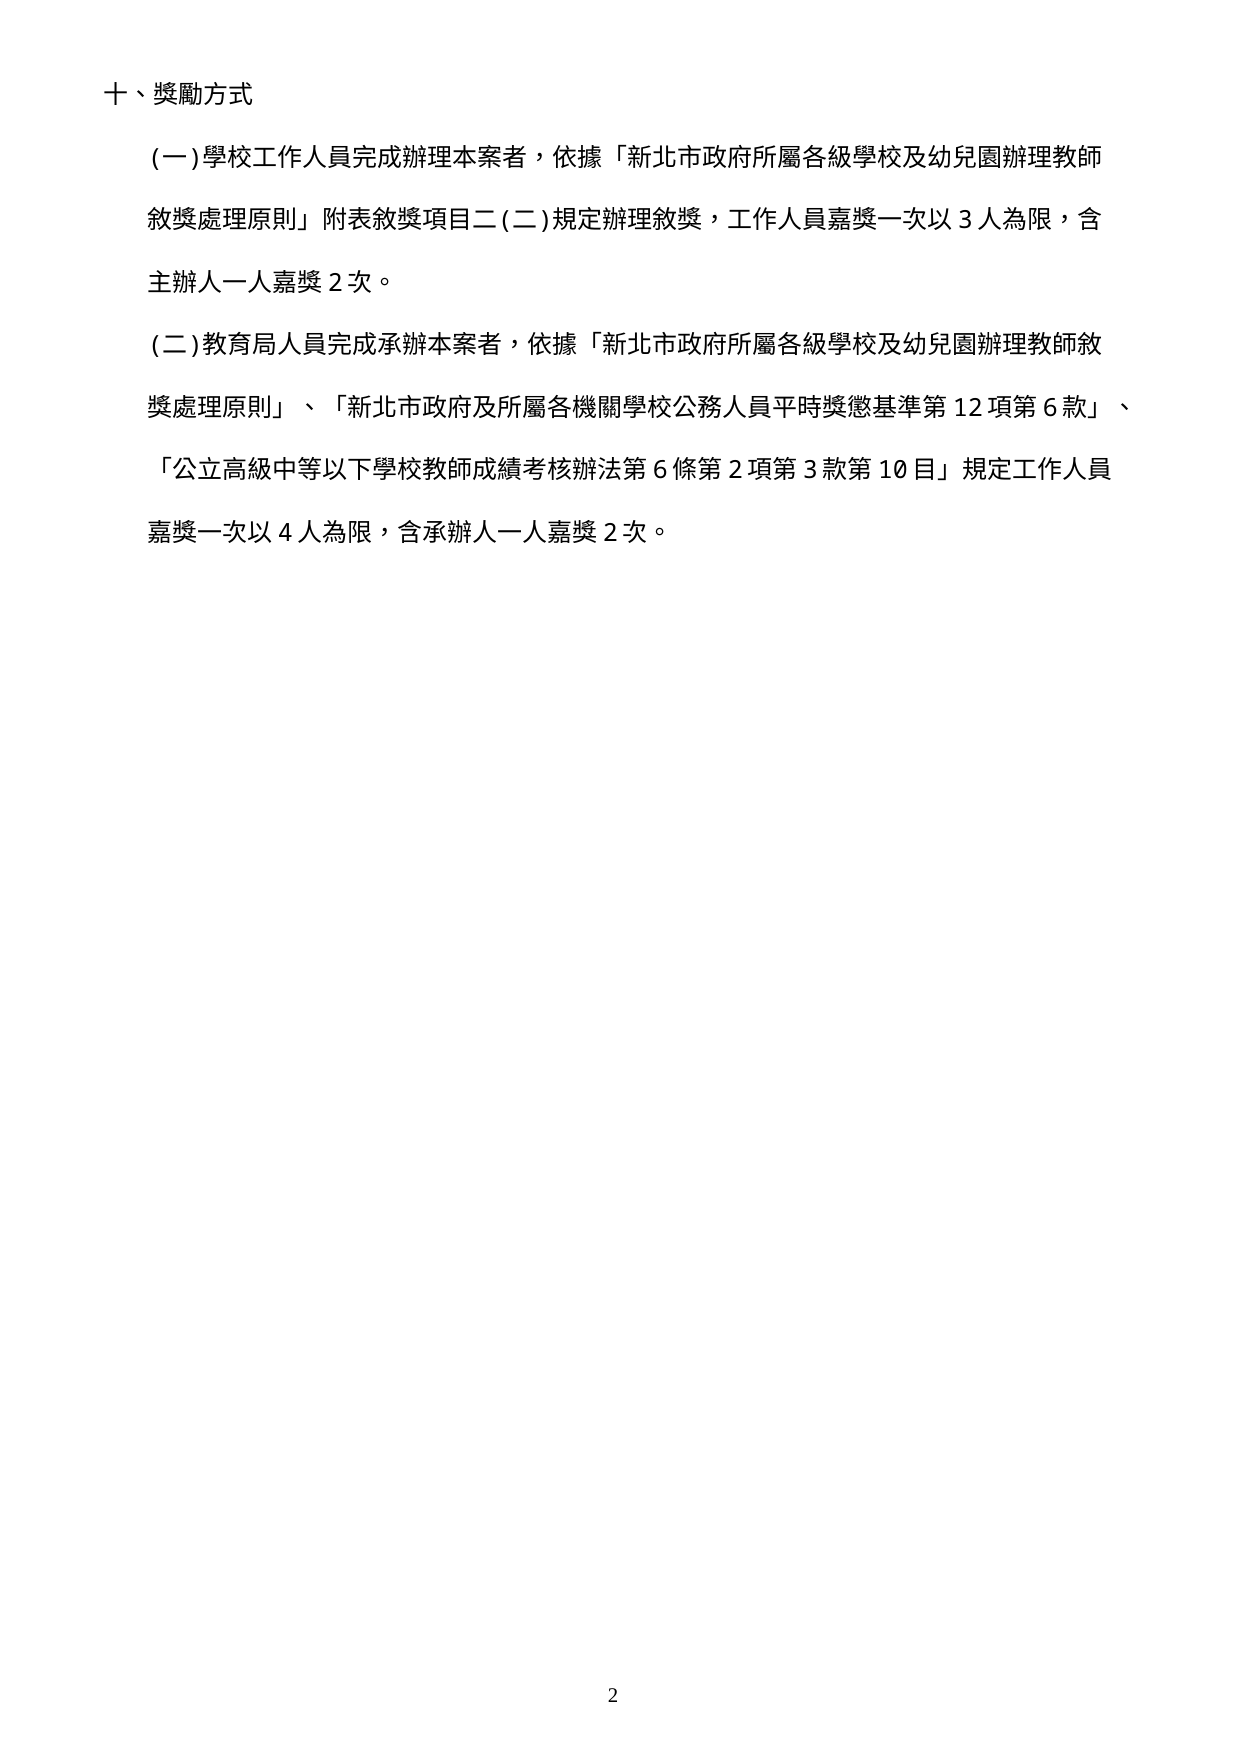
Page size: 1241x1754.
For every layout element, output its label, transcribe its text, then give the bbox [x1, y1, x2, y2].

text 十、獎勵方式 [103, 51, 1122, 113]
text (一)學校工作人員完成辦理本案者，依據「新北市政府所屬各級學校及幼兒園辦理教師敘獎處理原則」附表敘獎項目二(二)規定辦理敘獎，工作人員嘉獎一次以3人為限，含主辦人一人嘉獎2次。 [148, 113, 1122, 301]
text (二)教育局人員完成承辦本案者，依據「新北市政府所屬各級學校及幼兒園辦理教師敘獎處理原則」、「新北市政府及所屬各機關學校公務人員平時獎懲基準第12項第6款」、「公立高級中等以下學校教師成績考核辦法第6條第2項第3款第10目」規定工作人員嘉獎一次以4人為限，含承辦人一人嘉獎2次。 [148, 301, 1122, 551]
